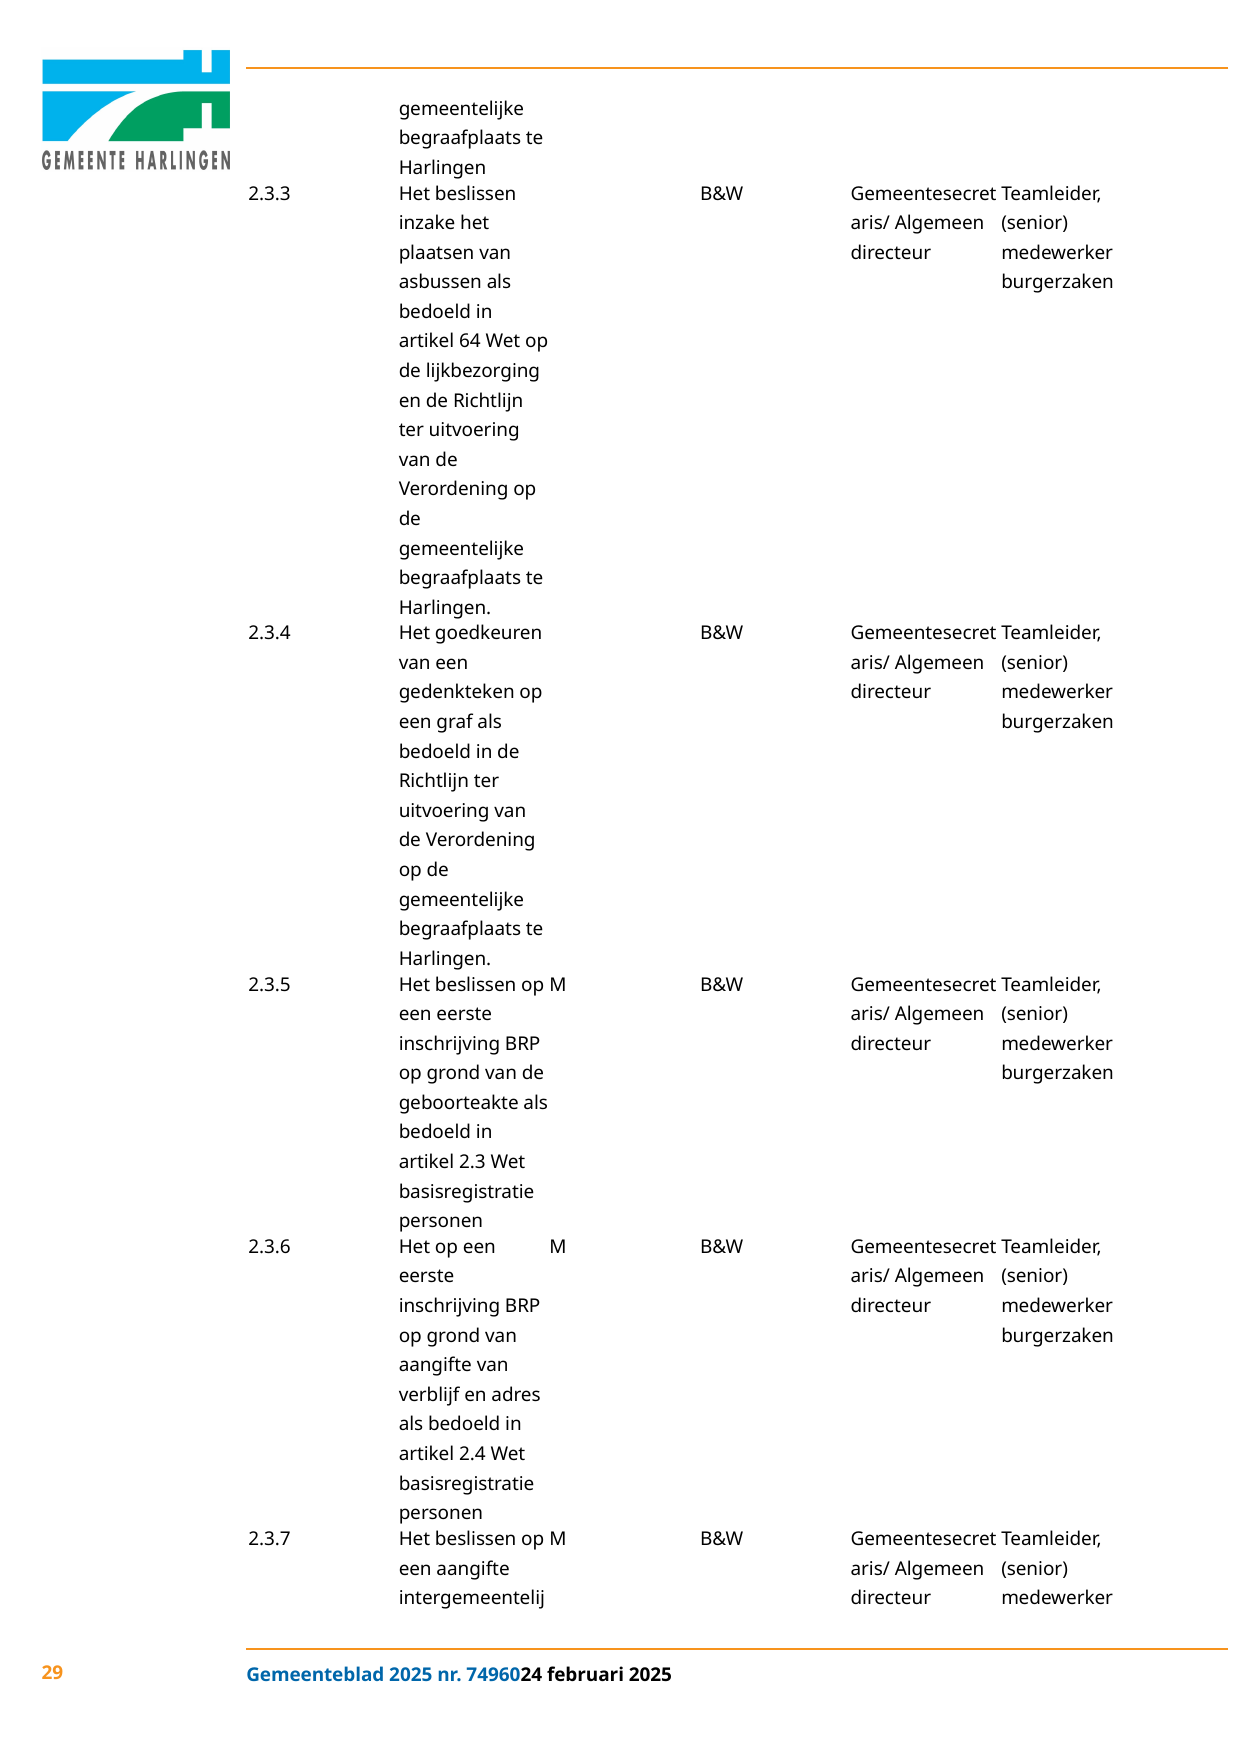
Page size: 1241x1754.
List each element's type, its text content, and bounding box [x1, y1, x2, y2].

table_cell Gemeentesecretaris/ Algemeen directeur [850, 1233, 1001, 1525]
table_cell M [549, 971, 700, 1233]
table_cell Het beslissen inzake het plaatsen van asbussen als bedoeld in artikel 64 Wet op de lijkbezorging en de Richtlijn ter uitvoering van de Verordening op de gemeentelijke begraafplaats te Harlingen. [399, 180, 549, 619]
table_cell B&W [700, 1525, 850, 1610]
table_cell Teamleider, (senior) medewerker burgerzaken [1001, 1233, 1152, 1525]
table_cell Het goedkeuren van een gedenkteken op een graf als bedoeld in de Richtlijn ter uitvoering van de Verordening op de gemeentelijke begraafplaats te Harlingen. [399, 620, 549, 971]
table_cell Gemeentesecretaris/ Algemeen directeur [850, 1525, 1001, 1610]
table_cell gemeentelijke begraafplaats te Harlingen [399, 95, 549, 180]
table_cell Het beslissen op een aangifte intergemeentelij [399, 1525, 549, 1610]
picture [41, 47, 231, 172]
table_cell 2.3.4 [248, 620, 398, 971]
table_cell Teamleider, (senior) medewerker burgerzaken [1001, 971, 1152, 1233]
table_cell 2.3.5 [248, 971, 398, 1233]
table_cell [549, 180, 700, 619]
table_cell M [549, 1233, 700, 1525]
table_cell Gemeentesecretaris/ Algemeen directeur [850, 620, 1001, 971]
table_cell 2.3.3 [248, 180, 398, 619]
table_cell Teamleider, (senior) medewerker [1001, 1525, 1152, 1610]
table_cell Het op een eerste inschrijving BRP op grond van aangifte van verblijf en adres als bedoeld in artikel 2.4 Wet basisregistratie personen [399, 1233, 549, 1525]
table_cell [549, 95, 700, 180]
table_cell M [549, 1525, 700, 1610]
table_cell Het beslissen op een eerste inschrijving BRP op grond van de geboorteakte als bedoeld in artikel 2.3 Wet basisregistratie personen [399, 971, 549, 1233]
table_cell [850, 95, 1001, 180]
table_cell B&W [700, 620, 850, 971]
table_cell Gemeentesecretaris/ Algemeen directeur [850, 180, 1001, 619]
table_cell 2.3.6 [248, 1233, 398, 1525]
table_cell B&W [700, 180, 850, 619]
table_cell B&W [700, 1233, 850, 1525]
table_cell [549, 620, 700, 971]
table_cell Teamleider, (senior) medewerker burgerzaken [1001, 180, 1152, 619]
table_cell [248, 95, 398, 180]
table_cell Teamleider, (senior) medewerker burgerzaken [1001, 620, 1152, 971]
table_cell [700, 95, 850, 180]
table_cell B&W [700, 971, 850, 1233]
table_cell [1001, 95, 1152, 180]
table_cell Gemeentesecretaris/ Algemeen directeur [850, 971, 1001, 1233]
table_cell 2.3.7 [248, 1525, 398, 1610]
